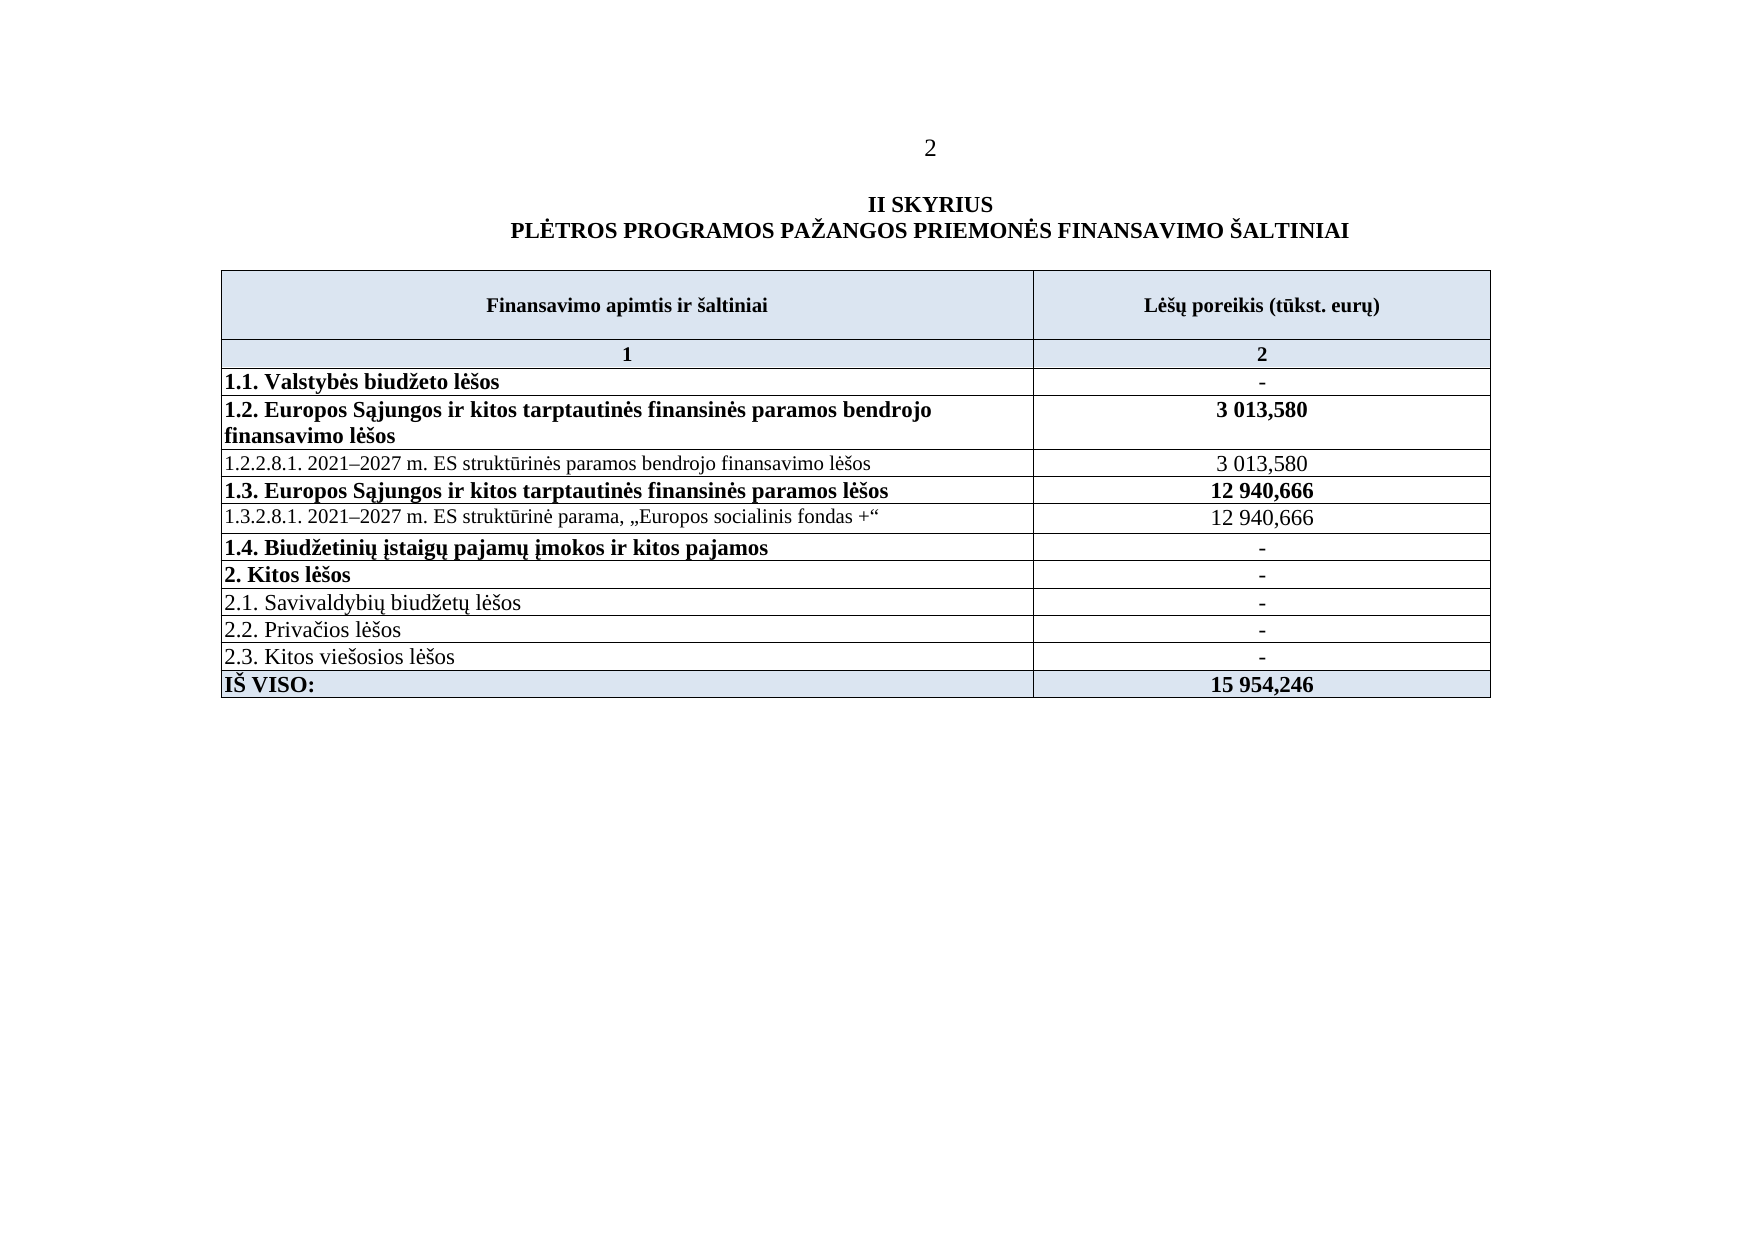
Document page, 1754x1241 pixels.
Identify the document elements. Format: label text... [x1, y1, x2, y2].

table_cell 2. Kitos lėšos [222, 561, 1033, 587]
table_cell 1.3.2.8.1. 2021–2027 m. ES struktūrinė parama, „Europos socialinis fondas +“ [222, 504, 1033, 533]
table_cell 2.3. Kitos viešosios lėšos [222, 643, 1033, 670]
table_cell 12 940,666 [1034, 477, 1490, 503]
table_header Lėšų poreikis (tūkst. eurų) [1034, 271, 1490, 339]
table_cell - [1034, 561, 1490, 587]
table_cell 3 013,580 [1034, 396, 1490, 448]
table_cell 1 [222, 340, 1033, 367]
table_cell - [1034, 534, 1490, 560]
table_cell 2.1. Savivaldybių biudžetų lėšos [222, 589, 1033, 615]
table_cell 1.2.2.8.1. 2021–2027 m. ES struktūrinės paramos bendrojo finansavimo lėšos [222, 450, 1033, 476]
table_cell 1.1. Valstybės biudžeto lėšos [222, 369, 1033, 395]
text PLĖTROS PROGRAMOS PAŽANGOS PRIEMONĖS FINANSAVIMO ŠALTINIAI [177, 217, 1683, 244]
table_cell 1.4. Biudžetinių įstaigų pajamų įmokos ir kitos pajamos [222, 534, 1033, 560]
table_cell 1.2. Europos Sąjungos ir kitos tarptautinės finansinės paramos bendrojo finansavimo lėšos [222, 396, 1033, 448]
table_cell 2.2. Privačios lėšos [222, 616, 1033, 642]
table_cell IŠ VISO: [222, 671, 1033, 697]
table_cell - [1034, 589, 1490, 615]
table_cell 3 013,580 [1034, 450, 1490, 476]
table_cell - [1034, 643, 1490, 670]
table_cell 2 [1034, 340, 1490, 367]
table_cell 15 954,246 [1034, 671, 1490, 697]
table_cell 1.3. Europos Sąjungos ir kitos tarptautinės finansinės paramos lėšos [222, 477, 1033, 503]
table_header Finansavimo apimtis ir šaltiniai [222, 271, 1033, 339]
table_cell - [1034, 616, 1490, 642]
table_cell - [1034, 369, 1490, 395]
text II SKYRIUS [177, 191, 1683, 217]
table_cell 12 940,666 [1034, 504, 1490, 533]
